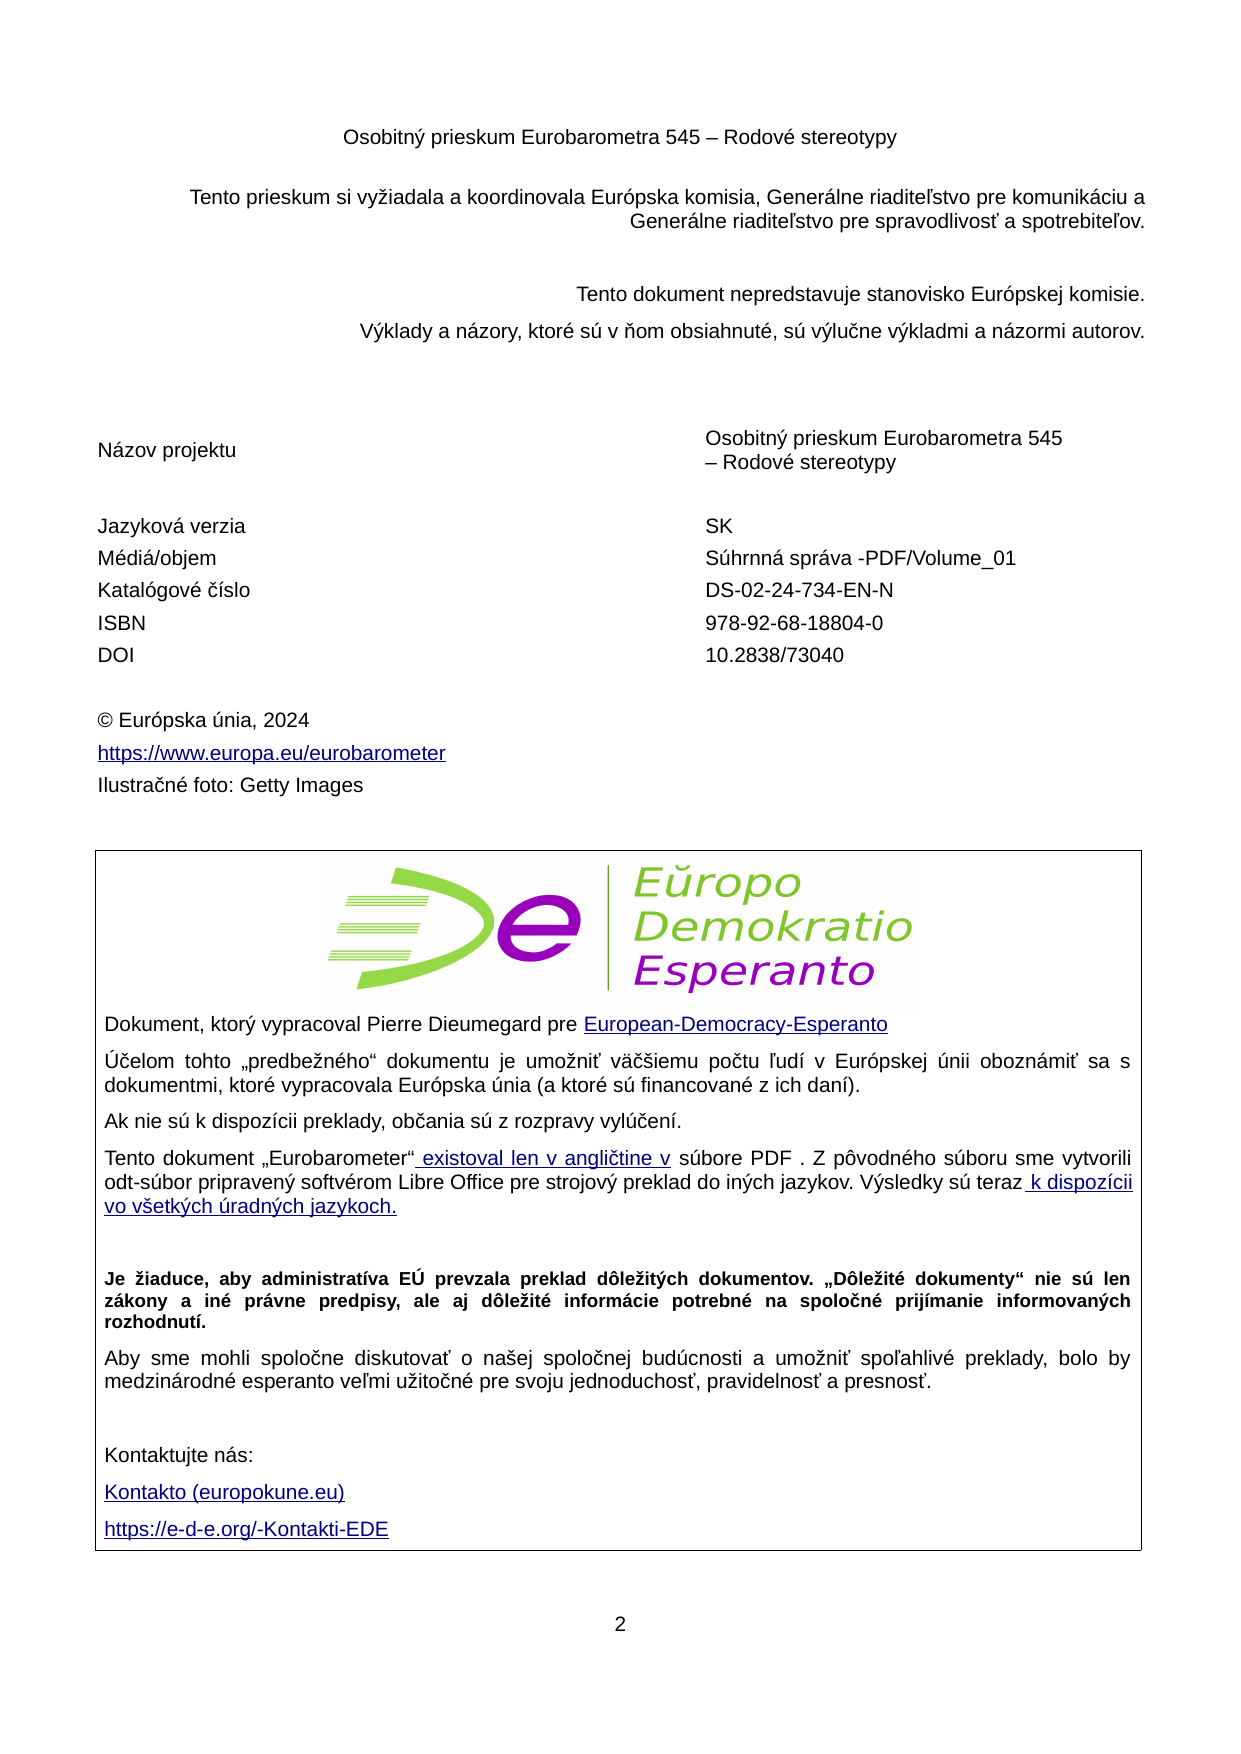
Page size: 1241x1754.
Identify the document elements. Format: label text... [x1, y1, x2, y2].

table_cell [95, 477, 702, 509]
table_cell Súhrnná správa -PDF/Volume_01 [702, 542, 1080, 574]
table_header Osobitný prieskum Eurobarometra 545 – Rodové stereotypy [702, 423, 1080, 477]
table_cell Jazyková verzia [95, 509, 702, 542]
table_cell Katalógové číslo [95, 574, 702, 607]
text Dokument, ktorý vypracoval Pierre Dieumegard pre European-Democracy-Esperanto [104, 866, 1132, 1036]
text Výklady a názory, ktoré sú v ňom obsiahnuté, sú výlučne výkladmi a názormi autorov. [94, 319, 1146, 343]
table_cell ISBN [95, 607, 702, 639]
text Tento dokument nepredstavuje stanovisko Európskej komisie. [94, 282, 1146, 306]
text Aby sme mohli spoločne diskutovať o našej spoločnej budúcnosti a umožniť spoľahlivé preklady, bolo by medzinárodné esperanto veľmi užitočné pre svoju jednoduchosť, pravidelnosť a presnosť. [104, 1345, 1132, 1393]
table_cell [702, 769, 1080, 801]
table_cell [702, 736, 1080, 768]
text Ak nie sú k dispozícii preklady, občania sú z rozpravy vylúčení. [104, 1109, 1132, 1133]
table_header Názov projektu [95, 423, 702, 477]
text Kontaktujte nás: [104, 1443, 1132, 1467]
table_cell Ilustračné foto: Getty Images [95, 769, 702, 801]
table_cell [95, 671, 702, 704]
table_cell 10.2838/73040 [702, 639, 1080, 671]
table_cell DS-02-24-734-EN-N [702, 574, 1080, 607]
table_cell SK [702, 509, 1080, 542]
table_cell https://www.europa.eu/eurobarometer [95, 736, 702, 768]
table_cell Médiá/objem [95, 542, 702, 574]
text Je žiaduce, aby administratíva EÚ prevzala preklad dôležitých dokumentov. „Dôležité dokumenty“ nie sú len zákony a iné právne predpisy, ale aj dôležité informácie potrebné na spoločné prijímanie informovaných rozhodnutí. [104, 1268, 1132, 1332]
text https://e-d-e.org/-Kontakti-EDE [104, 1517, 1132, 1541]
text Tento prieskum si vyžiadala a koordinovala Európska komisia, Generálne riaditeľstvo pre komunikáciu a Generálne riaditeľstvo pre spravodlivosť a spotrebiteľov. [94, 184, 1146, 232]
text Kontakto (europokune.eu) [104, 1480, 1132, 1504]
table_cell 978-92-68-18804-0 [702, 607, 1080, 639]
table_cell DOI [95, 639, 702, 671]
table_cell [702, 704, 1080, 736]
table_cell [702, 477, 1080, 509]
text Tento dokument „Eurobarometer“ existoval len v angličtine v súbore PDF . Z pôvodného súboru sme vytvorili odt-súbor pripravený softvérom Libre Office pre strojový preklad do iných jazykov. Výsledky sú teraz k dispozícii vo všetkých úradných jazykoch. [104, 1146, 1132, 1218]
text Účelom tohto „predbežného“ dokumentu je umožniť väčšiemu počtu ľudí v Európskej únii oboznámiť sa s dokumentmi, ktoré vypracovala Európska únia (a ktoré sú financované z ich daní). [104, 1048, 1132, 1096]
table_cell © Európska únia, 2024 [95, 704, 702, 736]
table_cell [702, 671, 1080, 704]
picture [319, 859, 917, 1012]
